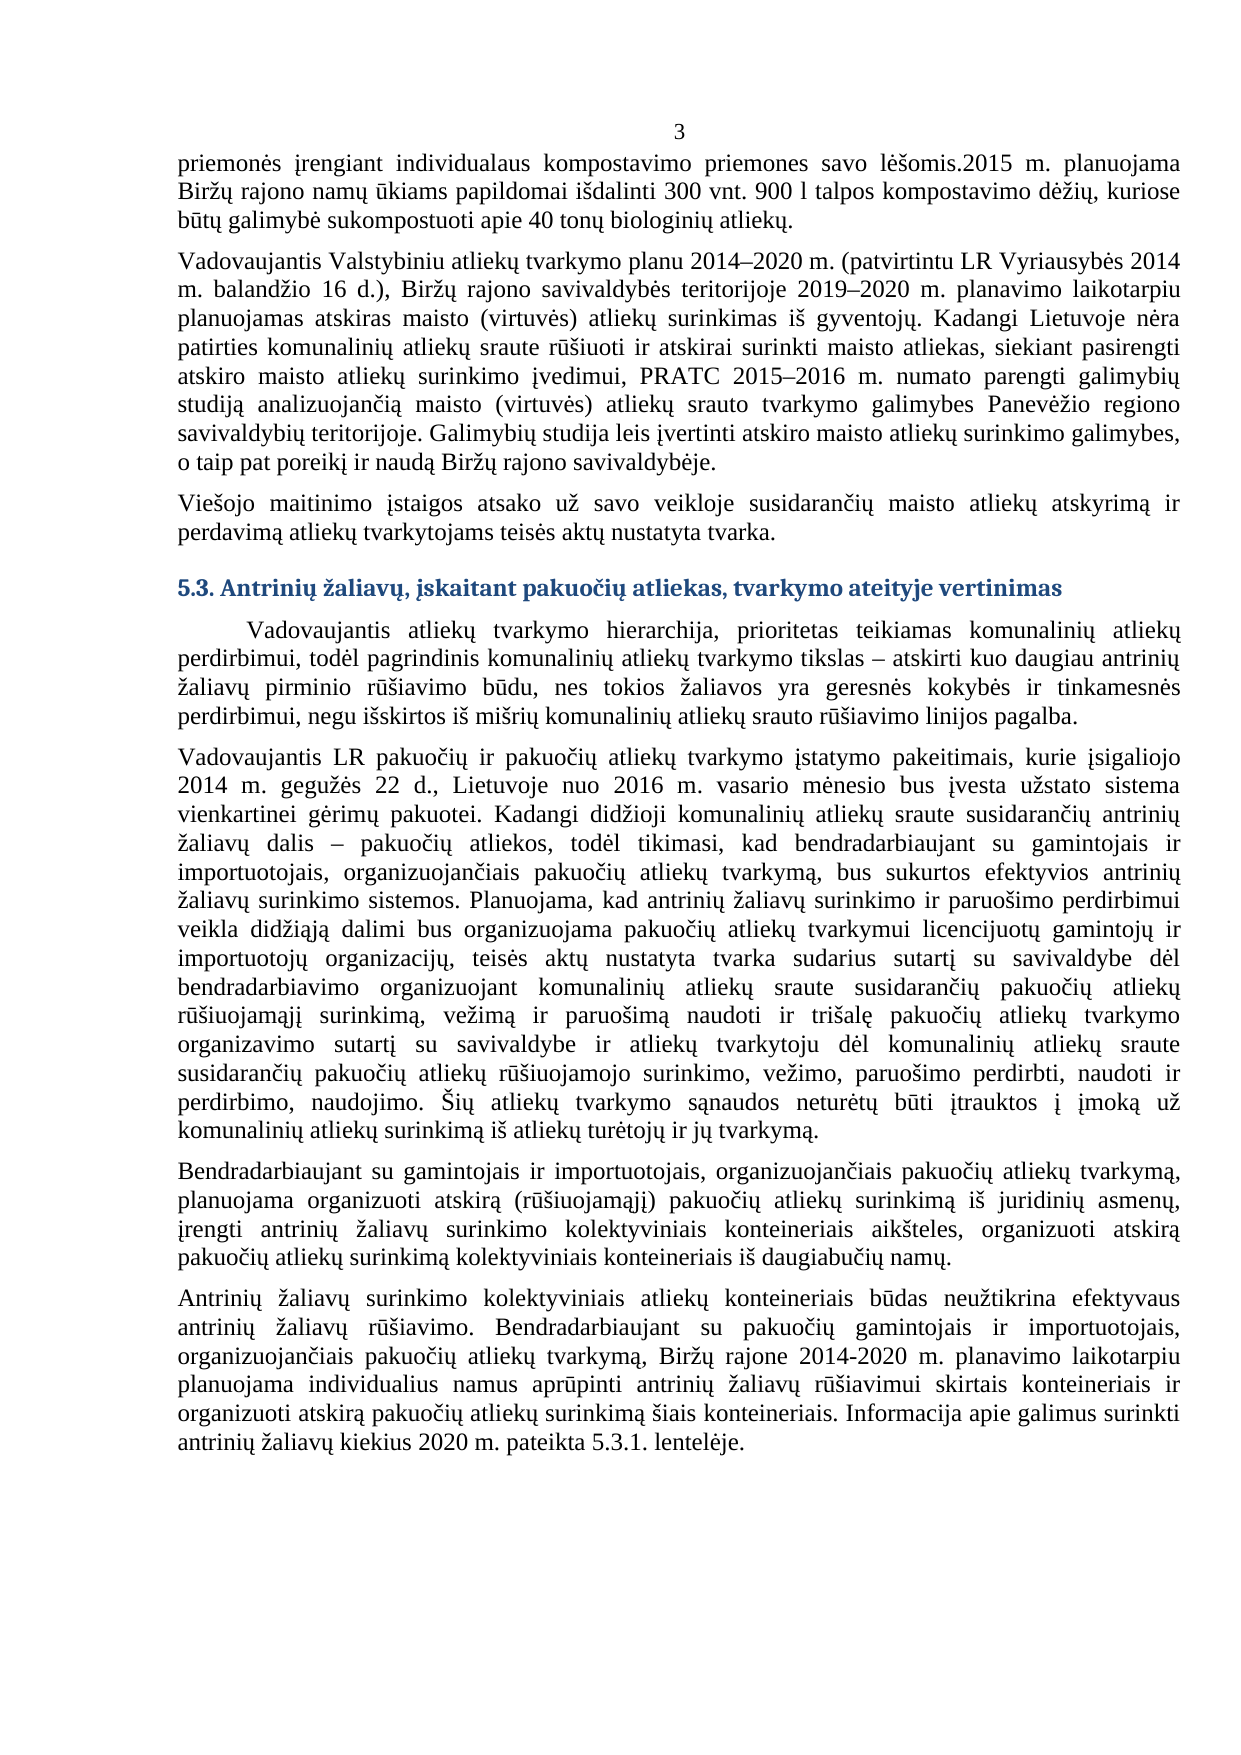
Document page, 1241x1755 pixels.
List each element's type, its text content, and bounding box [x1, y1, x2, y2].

text Bendradarbiaujant su gamintojais ir importuotojais, organizuojančiais pakuočių atliekų tvarkymą, planuojama organizuoti atskirą (rūšiuojamąjį) pakuočių atliekų surinkimą iš juridinių asmenų, įrengti antrinių žaliavų surinkimo kolektyviniais konteineriais aikšteles, organizuoti atskirą pakuočių atliekų surinkimą kolektyviniais konteineriais iš daugiabučių namų. [177, 1156, 1181, 1271]
subtitle 5.3. Antrinių žaliavų, įskaitant pakuočių atliekas, tvarkymo ateityje vertinimas [177, 574, 1181, 603]
text Vadovaujantis Valstybiniu atliekų tvarkymo planu 2014–2020 m. (patvirtintu LR Vyriausybės 2014 m. balandžio 16 d.), Biržų rajono savivaldybės teritorijoje 2019–2020 m. planavimo laikotarpiu planuojamas atskiras maisto (virtuvės) atliekų surinkimas iš gyventojų. Kadangi Lietuvoje nėra patirties komunalinių atliekų sraute rūšiuoti ir atskirai surinkti maisto atliekas, siekiant pasirengti atskiro maisto atliekų surinkimo įvedimui, PRATC 2015–2016 m. numato parengti galimybių studiją analizuojančią maisto (virtuvės) atliekų srauto tvarkymo galimybes Panevėžio regiono savivaldybių teritorijoje. Galimybių studija leis įvertinti atskiro maisto atliekų surinkimo galimybes, o taip pat poreikį ir naudą Biržų rajono savivaldybėje. [177, 246, 1181, 476]
text Vadovaujantis LR pakuočių ir pakuočių atliekų tvarkymo įstatymo pakeitimais, kurie įsigaliojo 2014 m. gegužės 22 d., Lietuvoje nuo 2016 m. vasario mėnesio bus įvesta užstato sistema vienkartinei gėrimų pakuotei. Kadangi didžioji komunalinių atliekų sraute susidarančių antrinių žaliavų dalis – pakuočių atliekos, todėl tikimasi, kad bendradarbiaujant su gamintojais ir importuotojais, organizuojančiais pakuočių atliekų tvarkymą, bus sukurtos efektyvios antrinių žaliavų surinkimo sistemos. Planuojama, kad antrinių žaliavų surinkimo ir paruošimo perdirbimui veikla didžiąją dalimi bus organizuojama pakuočių atliekų tvarkymui licencijuotų gamintojų ir importuotojų organizacijų, teisės aktų nustatyta tvarka sudarius sutartį su savivaldybe dėl bendradarbiavimo organizuojant komunalinių atliekų sraute susidarančių pakuočių atliekų rūšiuojamąjį surinkimą, vežimą ir paruošimą naudoti ir trišalę pakuočių atliekų tvarkymo organizavimo sutartį su savivaldybe ir atliekų tvarkytoju dėl komunalinių atliekų sraute susidarančių pakuočių atliekų rūšiuojamojo surinkimo, vežimo, paruošimo perdirbti, naudoti ir perdirbimo, naudojimo. Šių atliekų tvarkymo sąnaudos neturėtų būti įtrauktos į įmoką už komunalinių atliekų surinkimą iš atliekų turėtojų ir jų tvarkymą. [177, 742, 1181, 1144]
text Vadovaujantis atliekų tvarkymo hierarchija, prioritetas teikiamas komunalinių atliekų perdirbimui, todėl pagrindinis komunalinių atliekų tvarkymo tikslas – atskirti kuo daugiau antrinių žaliavų pirminio rūšiavimo būdu, nes tokios žaliavos yra geresnės kokybės ir tinkamesnės perdirbimui, negu išskirtos iš mišrių komunalinių atliekų srauto rūšiavimo linijos pagalba. [177, 615, 1181, 730]
text priemonės įrengiant individualaus kompostavimo priemones savo lėšomis.2015 m. planuojama Biržų rajono namų ūkiams papildomai išdalinti 300 vnt. 900 l talpos kompostavimo dėžių, kuriose būtų galimybė sukompostuoti apie 40 tonų biologinių atliekų. [177, 148, 1181, 234]
text Antrinių žaliavų surinkimo kolektyviniais atliekų konteineriais būdas neužtikrina efektyvaus antrinių žaliavų rūšiavimo. Bendradarbiaujant su pakuočių gamintojais ir importuotojais, organizuojančiais pakuočių atliekų tvarkymą, Biržų rajone 2014-2020 m. planavimo laikotarpiu planuojama individualius namus aprūpinti antrinių žaliavų rūšiavimui skirtais konteineriais ir organizuoti atskirą pakuočių atliekų surinkimą šiais konteineriais. Informacija apie galimus surinkti antrinių žaliavų kiekius 2020 m. pateikta 5.3.1. lentelėje. [177, 1283, 1181, 1456]
text Viešojo maitinimo įstaigos atsako už savo veikloje susidarančių maisto atliekų atskyrimą ir perdavimą atliekų tvarkytojams teisės aktų nustatyta tvarka. [177, 488, 1181, 545]
